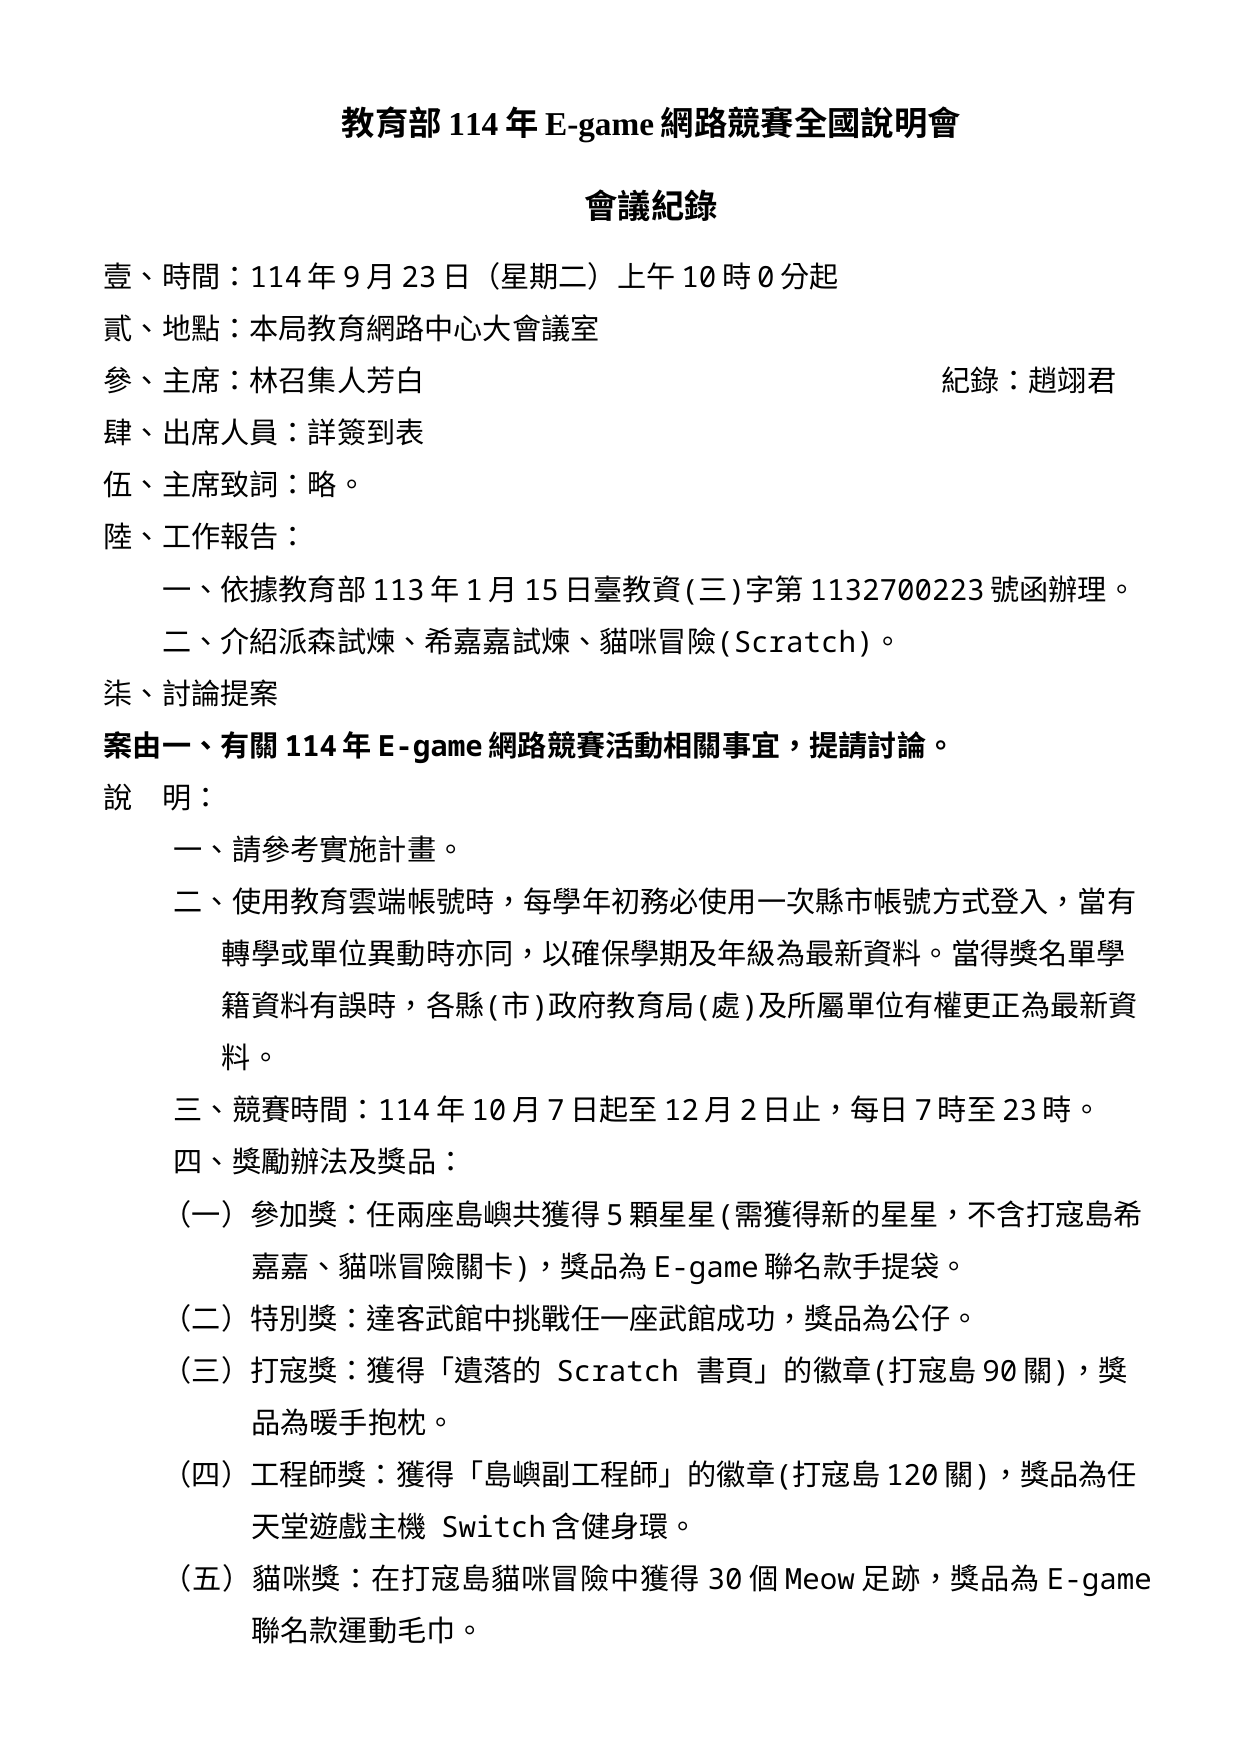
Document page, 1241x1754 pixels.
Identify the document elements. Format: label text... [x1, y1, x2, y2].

text 肆、出席人員：詳簽到表 [103, 402, 1152, 454]
text 四、獎勵辦法及獎品： [103, 1131, 1152, 1183]
text 三、競賽時間：114年10月7日起至12月2日止，每日7時至23時。 [103, 1079, 1152, 1131]
text 貳、地點：本局教育網路中心大會議室 [103, 298, 1152, 350]
text 陸、工作報告： [103, 506, 1152, 558]
text 會議紀錄 [162, 162, 1140, 225]
text 柒、討論提案 [103, 662, 1152, 714]
text 二、介紹派森試煉、希嘉嘉試煉、貓咪冒險(Scratch)。 [162, 610, 1152, 662]
text （一）參加獎：任兩座島嶼共獲得5顆星星(需獲得新的星星，不含打寇島希嘉嘉、貓咪冒險關卡)，獎品為E-game聯名款手提袋。 [162, 1183, 1152, 1287]
text 教育部114年E-game網路競賽全國說明會 [162, 79, 1140, 142]
text 二、使用教育雲端帳號時，每學年初務必使用一次縣市帳號方式登入，當有轉學或單位異動時亦同，以確保學期及年級為最新資料。當得獎名單學籍資料有誤時，各縣(市)政府教育局(處)及所屬單位有權更正為最新資料。 [103, 871, 1152, 1079]
text 案由一、有關114年E-game網路競賽活動相關事宜，提請討論。 [103, 714, 1152, 767]
text 壹、時間：114年9月23日（星期二）上午10時0分起 [103, 246, 1152, 298]
text 一、請參考實施計畫。 [103, 819, 1152, 871]
text 一、依據教育部113年1月15日臺教資(三)字第1132700223號函辦理。 [162, 558, 1152, 610]
text （二）特別獎：達客武館中挑戰任一座武館成功，獎品為公仔。 [162, 1287, 1152, 1339]
text （四）工程師獎：獲得「島嶼副工程師」的徽章(打寇島120關)，獎品為任天堂遊戲主機 Switch含健身環。 [162, 1444, 1152, 1548]
text （五）貓咪獎：在打寇島貓咪冒險中獲得30個Meow足跡，獎品為E-game聯名款運動毛巾。 [162, 1548, 1152, 1652]
text 參、主席：林召集人芳白 紀錄：趙翊君 [103, 350, 1152, 402]
text 伍、主席致詞：略。 [103, 454, 1152, 506]
text （三）打寇獎：獲得「遺落的 Scratch 書頁」的徽章(打寇島90關)，獎品為暖手抱枕。 [162, 1339, 1152, 1444]
text 說 明： [103, 767, 1152, 819]
